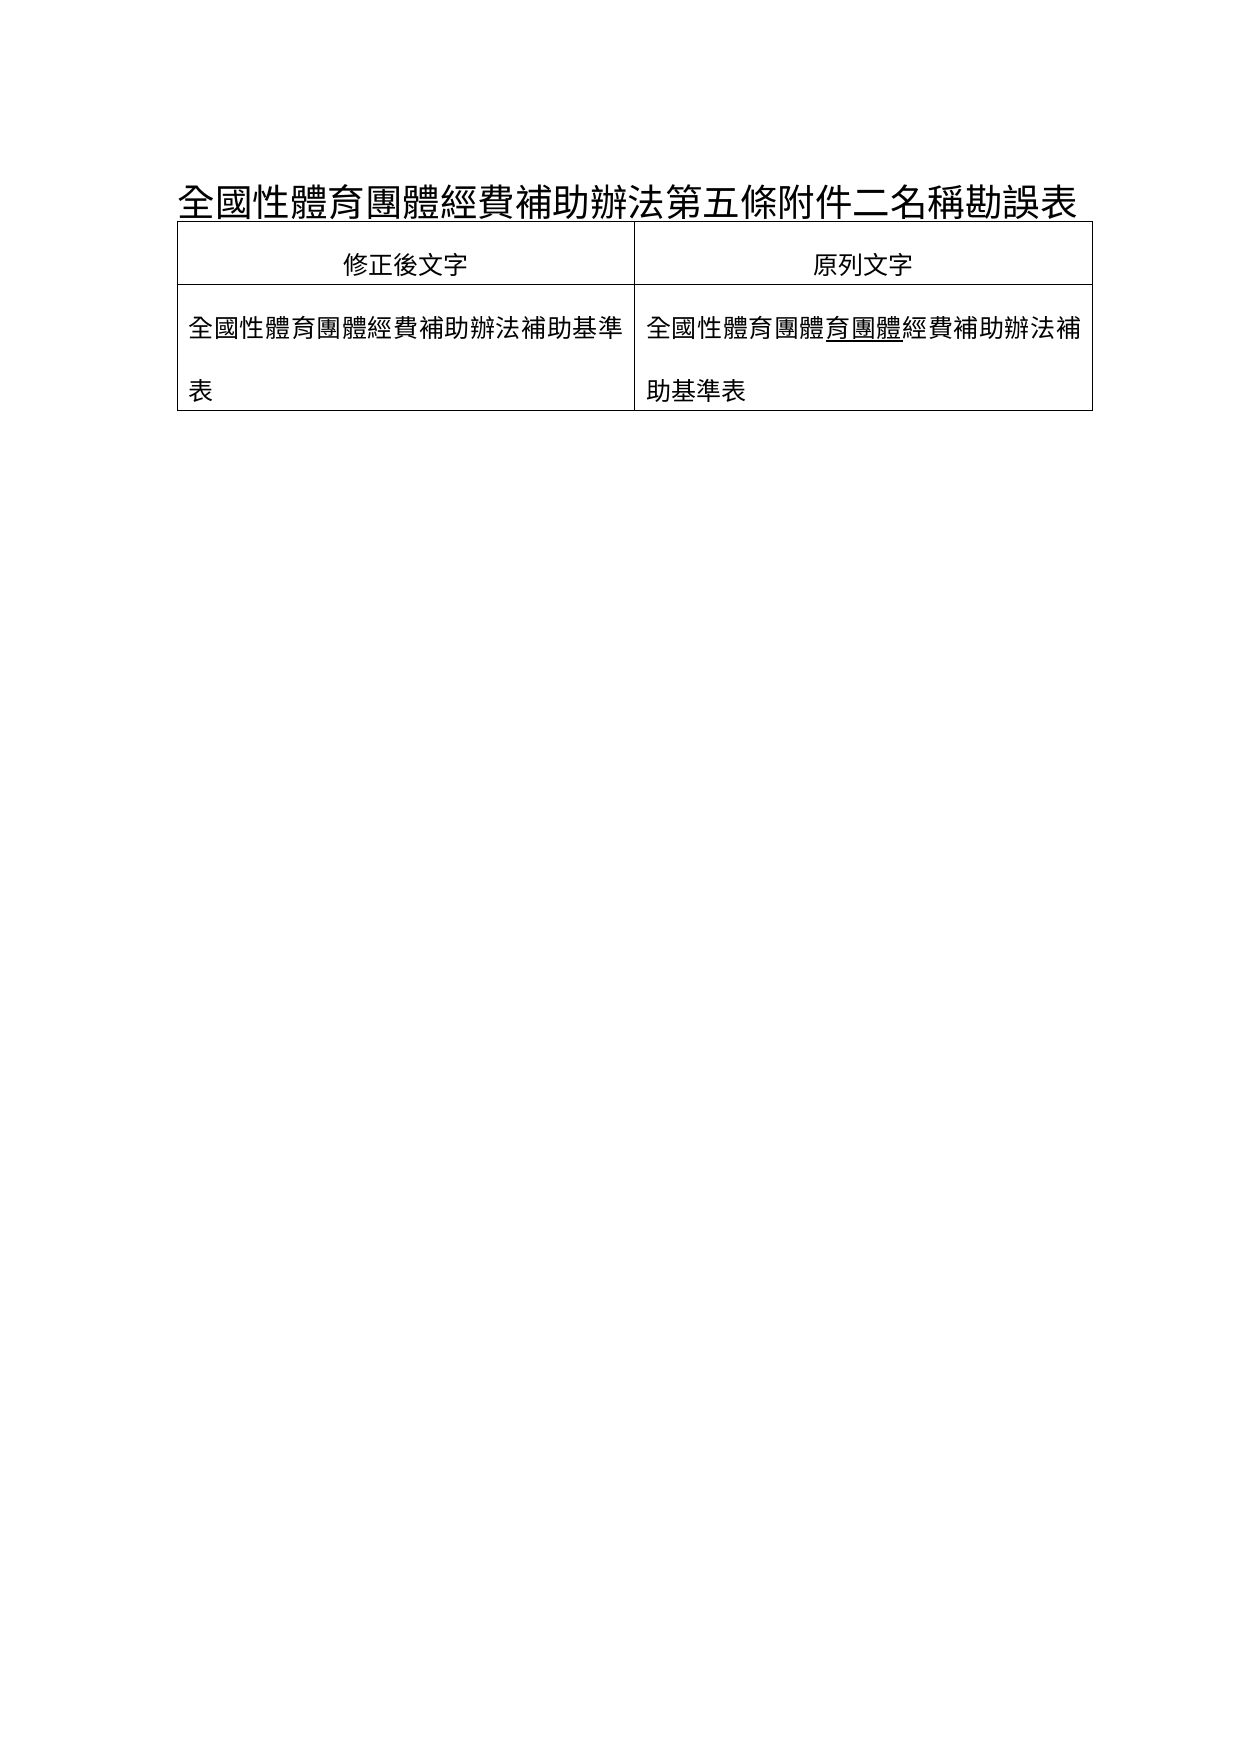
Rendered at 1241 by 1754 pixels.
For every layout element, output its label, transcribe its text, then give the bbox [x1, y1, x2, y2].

table_header 修正後文字 [178, 222, 634, 284]
table_cell 全國性體育團體經費補助辦法補助基準表 [178, 285, 634, 410]
table_header 原列文字 [635, 222, 1092, 284]
text 全國性體育團體經費補助辦法第五條附件二名稱勘誤表 [177, 158, 1092, 221]
table_cell 全國性體育團體育團體經費補助辦法補助基準表 [635, 285, 1092, 410]
